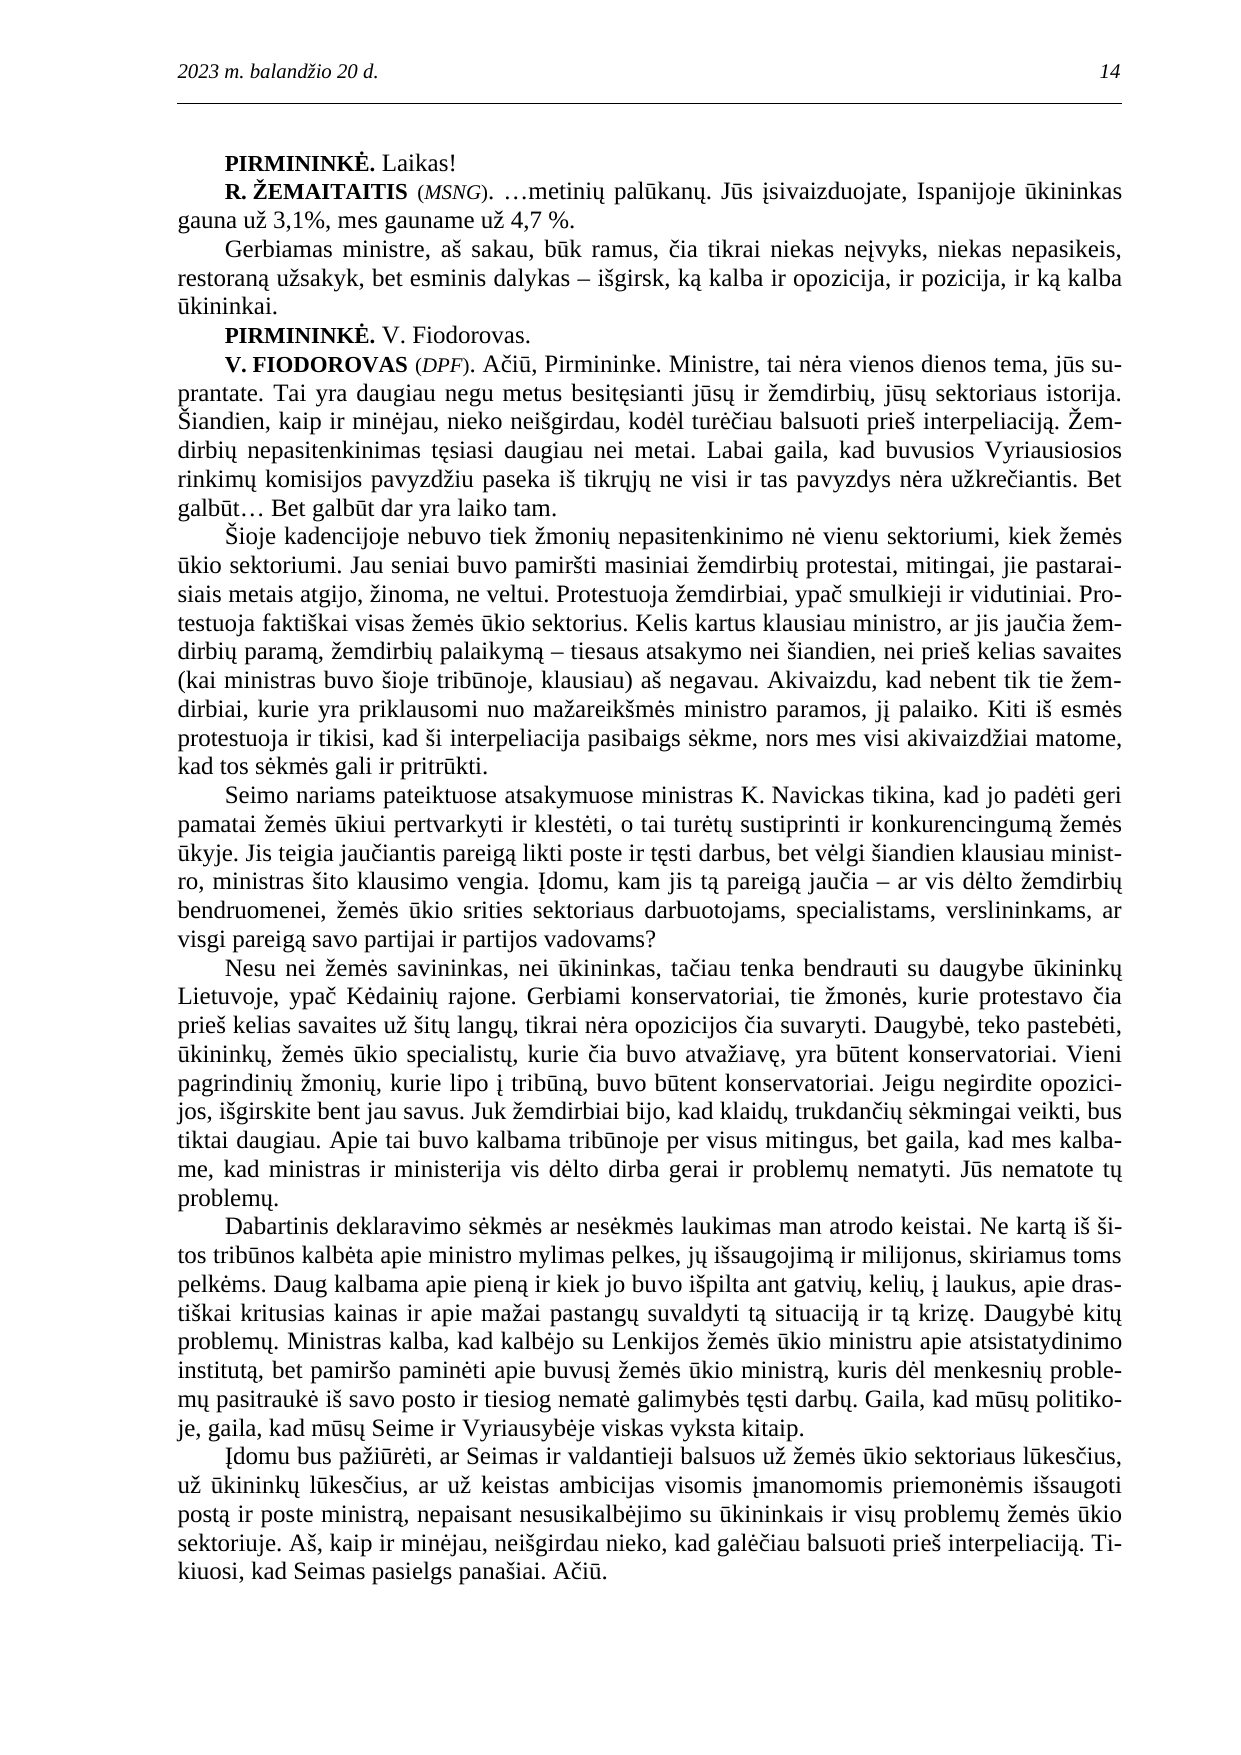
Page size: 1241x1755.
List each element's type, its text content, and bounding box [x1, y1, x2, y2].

text Ne­su nei že­mės sa­vi­nin­kas, nei ūki­nin­kas, ta­čiau ten­ka ben­drau­ti su dau­gy­be ūki­nin­kų Lie­tu­vo­je, ypač Kė­dai­nių ra­jo­ne. Ger­bia­mi kon­ser­va­to­riai, tie žmo­nės, ku­rie pro­tes­ta­vo čia prieš ke­lias sa­vai­tes už ši­tų lan­gų, tik­rai nė­ra opo­zi­ci­jos čia su­va­ry­ti. Dau­gy­bė, te­ko pa­ste­bė­ti, ūki­nin­kų, že­mės ūkio spe­cia­lis­tų, ku­rie čia bu­vo at­va­žia­vę, yra bū­tent kon­ser­va­to­riai. Vie­ni pa­grin­di­nių žmo­nių, ku­rie li­po į tri­bū­ną, bu­vo bū­tent kon­ser­va­to­riai. Jei­gu ne­gir­di­te opo­zi­ci­jos, iš­girs­ki­te bent jau sa­vus. Juk žem­dir­biai bi­jo, kad klai­dų, truk­dan­čių sėk­min­gai veik­ti, bus tik­tai dau­giau. Apie tai bu­vo kal­ba­ma tri­bū­no­je per vi­sus mi­tin­gus, bet gai­la, kad mes kal­ba­me, kad mi­nist­ras ir mi­nis­te­ri­ja vis dėl­to dir­ba ge­rai ir pro­ble­mų ne­ma­ty­ti. Jūs ne­ma­to­te tų pro­ble­mų. [177, 953, 1122, 1211]
text PIRMININKĖ. V. Fio­do­ro­vas. [177, 320, 1122, 349]
text Šio­je ka­den­ci­jo­je ne­bu­vo tiek žmo­nių ne­pa­si­ten­ki­ni­mo nė vie­nu sek­to­riu­mi, kiek že­mės ūkio sek­to­riu­mi. Jau se­niai bu­vo pa­mirš­ti ma­si­niai žem­dir­bių pro­tes­tai, mi­tin­gai, jie pas­ta­rai­siais me­tais at­gi­jo, ži­no­ma, ne vel­tui. Pro­tes­tuo­ja žem­dir­biai, ypač smul­kie­ji ir vi­du­ti­niai. Pro­tes­tuo­ja fak­tiš­kai vi­sas že­mės ūkio sek­to­rius. Ke­lis kar­tus klau­siau mi­nist­ro, ar jis jau­čia žem­dir­bių pa­ra­mą, žem­dir­bių pa­lai­ky­mą – tie­saus at­sa­ky­mo nei šian­dien, nei prieš ke­lias sa­vai­tes (kai mi­nist­ras bu­vo šio­je tri­bū­no­je, klau­siau) aš ne­ga­vau. Aki­vaiz­du, kad ne­bent tik tie žem­dir­biai, ku­rie yra pri­klau­so­mi nuo ma­ža­reikš­mės mi­nist­ro pa­ra­mos, jį pa­lai­ko. Ki­ti iš es­mės pro­tes­tuo­ja ir ti­ki­si, kad ši in­ter­pe­lia­ci­ja pa­si­baigs sėk­me, nors mes vi­si aki­vaiz­džiai ma­to­me, kad tos sėk­mės ga­li ir pri­trūk­ti. [177, 521, 1122, 780]
text V. FIODOROVAS (DPF). Ačiū, Pir­mi­nin­ke. Mi­nist­re, tai nė­ra vie­nos die­nos te­ma, jūs su­pran­ta­te. Tai yra dau­giau ne­gu me­tus be­si­tę­sian­ti jū­sų ir žem­dir­bių, jū­sų sek­to­riaus is­to­ri­ja. Šian­dien, kaip ir mi­nė­jau, nie­ko ne­iš­gir­dau, ko­dėl tu­rė­čiau bal­suo­ti prieš in­ter­pe­lia­ci­ją. Žem­dir­bių ne­pa­si­ten­ki­ni­mas tę­sia­si dau­giau nei me­tai. La­bai gai­la, kad bu­vu­sios Vy­riau­sio­sios rin­ki­mų ko­mi­si­jos pa­vyz­džiu pa­se­ka iš tik­rų­jų ne vi­si ir tas pa­vyz­dys nė­ra už­kre­čian­tis. Bet gal­būt… Bet gal­būt dar yra lai­ko tam. [177, 349, 1122, 521]
text Įdo­mu bus pa­žiū­rė­ti, ar Sei­mas ir val­dan­tie­ji bal­suos už že­mės ūkio sek­to­riaus lū­kes­čius, už ūki­nin­kų lū­kes­čius, ar už keis­tas am­bi­ci­jas vi­so­mis įma­no­mo­mis prie­mo­nė­mis iš­sau­go­ti pos­tą ir pos­te mi­nist­rą, ne­pai­sant ne­su­si­kal­bė­ji­mo su ūki­nin­kais ir vi­sų pro­ble­mų že­mės ūkio sek­to­riu­je. Aš, kaip ir mi­nė­jau, ne­iš­gir­dau nie­ko, kad ga­lė­čiau bal­suo­ti prieš in­ter­pe­lia­ci­ją. Ti­kiuo­si, kad Sei­mas pa­si­elgs pa­na­šiai. Ačiū. [177, 1441, 1122, 1585]
text Da­bar­ti­nis de­kla­ra­vi­mo sėk­mės ar ne­sėk­mės lau­ki­mas man at­ro­do keis­tai. Ne kar­tą iš ši­tos tri­bū­nos kal­bė­ta apie mi­nist­ro my­li­mas pel­kes, jų iš­sau­go­ji­mą ir mi­li­jo­nus, ski­ria­mus toms pel­kėms. Daug kal­ba­ma apie pie­ną ir kiek jo bu­vo iš­pil­ta ant gat­vių, ke­lių, į lau­kus, apie dras­tiš­kai kri­tu­sias kai­nas ir apie ma­žai pa­stan­gų su­val­dy­ti tą si­tu­a­ci­ją ir tą kri­zę. Dau­gy­bė ki­tų pro­ble­mų. Mi­nist­ras kal­ba, kad kal­bė­jo su Len­ki­jos že­mės ūkio mi­nist­ru apie at­si­sta­ty­di­ni­mo ins­ti­tu­tą, bet pa­mir­šo pa­mi­nė­ti apie bu­vu­sį že­mės ūkio mi­nist­rą, ku­ris dėl men­kes­nių pro­ble­mų pa­si­trau­kė iš sa­vo pos­to ir tie­siog ne­ma­tė ga­li­my­bės tęs­ti dar­bų. Gai­la, kad mū­sų po­li­ti­ko­je, gai­la, kad mū­sų Sei­me ir Vy­riau­sy­bė­je vis­kas vyks­ta ki­taip. [177, 1211, 1122, 1441]
text Ger­bia­mas mi­nist­re, aš sa­kau, būk ra­mus, čia tik­rai nie­kas ne­įvyks, nie­kas ne­pa­si­keis, res­to­ra­ną už­sa­kyk, bet es­mi­nis da­ly­kas – iš­girsk, ką kal­ba ir opo­zi­ci­ja, ir po­zi­ci­ja, ir ką kal­ba ūki­nin­kai. [177, 234, 1122, 320]
text R. ŽEMAITAITIS (MSNG). …me­ti­nių pa­lū­ka­nų. Jūs įsi­vaiz­duo­ja­te, Is­pa­ni­jo­je ūki­nin­kas gau­na už 3,1%, mes gau­na­me už 4,7 %. [177, 176, 1122, 234]
text Sei­mo na­riams pa­teik­tuo­se at­sa­ky­muo­se mi­nist­ras K. Na­vic­kas ti­ki­na, kad jo pa­dė­ti ge­ri pa­ma­tai že­mės ūkiui per­tvar­ky­ti ir kles­tė­ti, o tai tu­rė­tų su­stip­rin­ti ir kon­ku­ren­cin­gu­mą že­mės ūky­je. Jis tei­gia jau­čian­tis pa­rei­gą lik­ti pos­te ir tęs­ti dar­bus, bet vėl­gi šian­dien klau­siau mi­nist­ro, mi­nist­ras ši­to klau­si­mo ven­gia. Įdo­mu, kam jis tą pa­rei­gą jau­čia – ar vis dėl­to žem­dir­bių ben­druo­me­nei, že­mės ūkio sri­ties sek­to­riaus dar­buo­to­jams, spe­cia­lis­tams, ver­sli­nin­kams, ar vis­gi pa­rei­gą sa­vo par­ti­jai ir par­ti­jos va­do­vams? [177, 780, 1122, 953]
text PIRMININKĖ. Lai­kas! [177, 148, 1122, 176]
